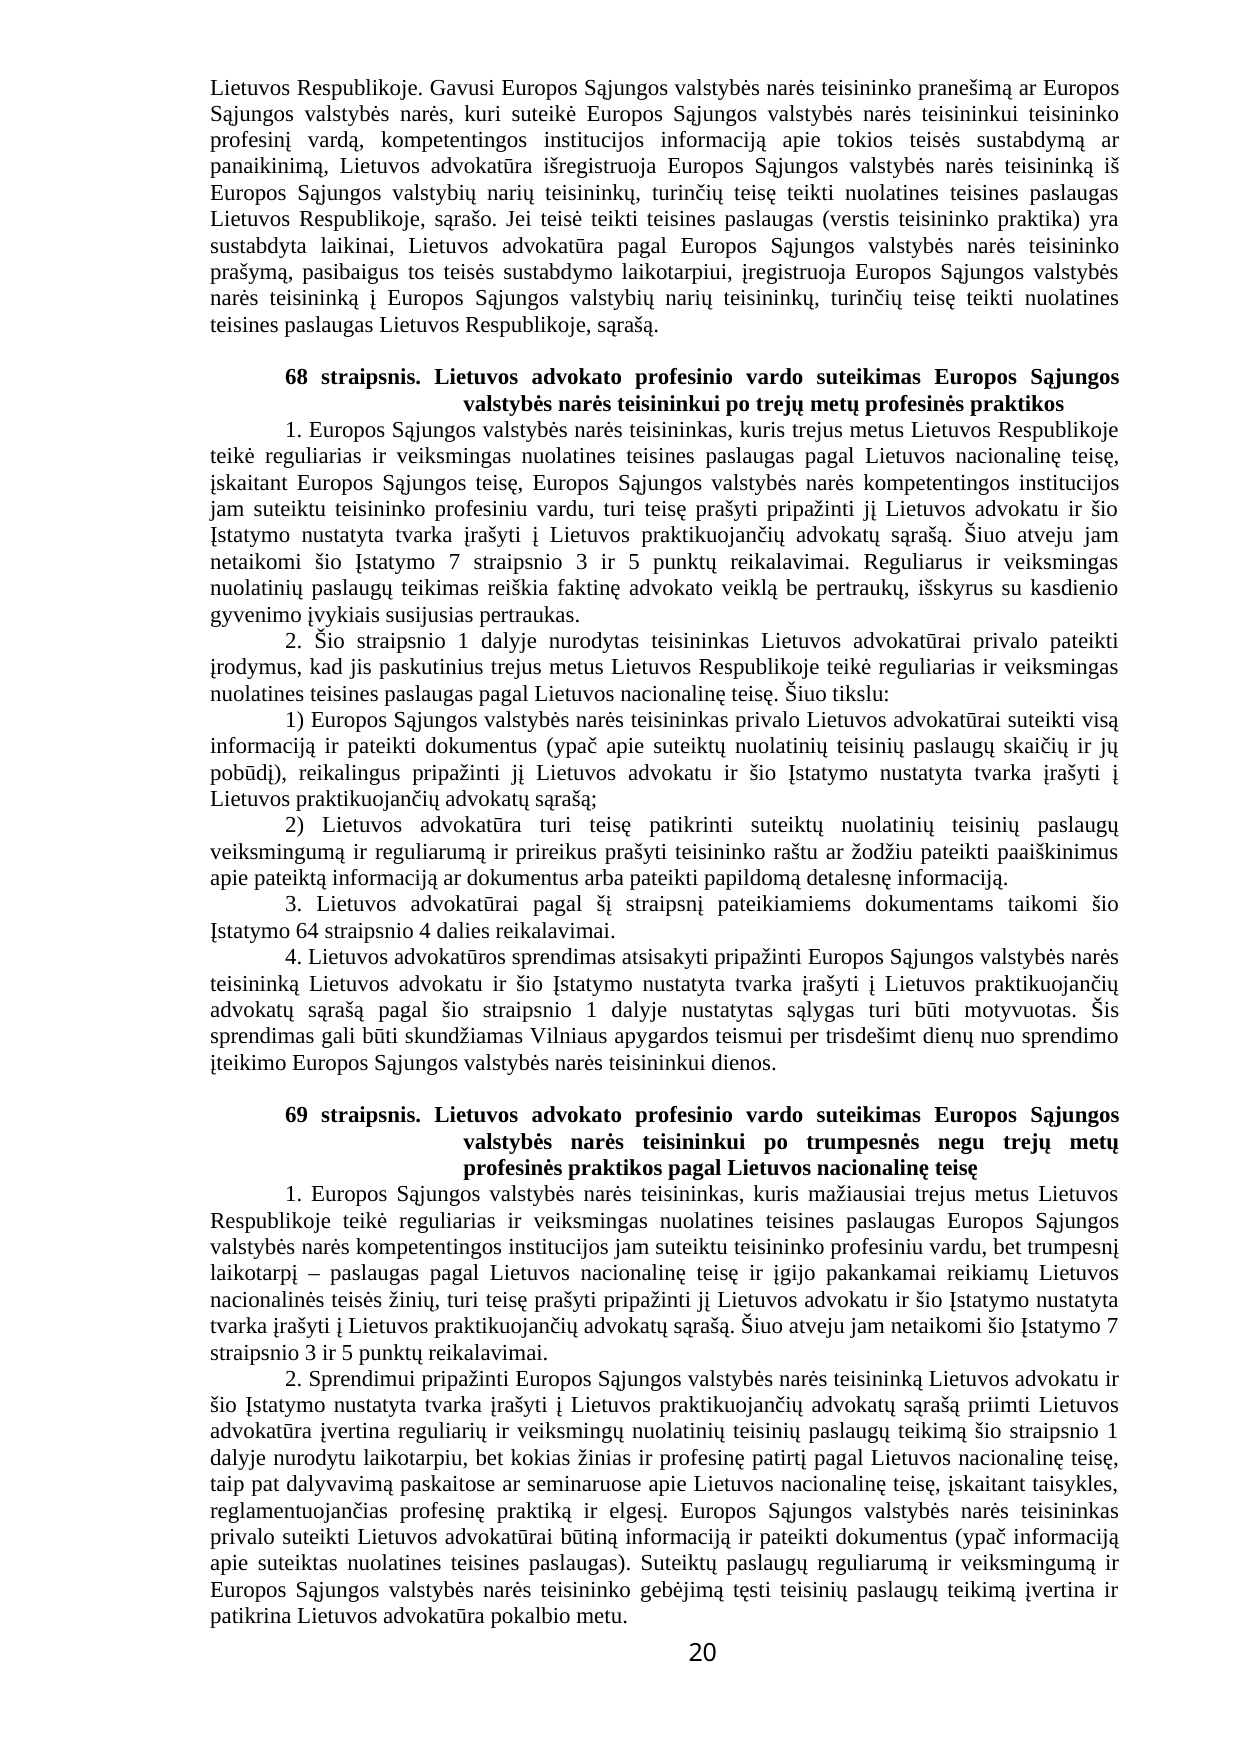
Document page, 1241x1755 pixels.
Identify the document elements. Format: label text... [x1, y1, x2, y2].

text 68 straipsnis. Lietuvos advokato profesinio vardo suteikimas Europos Sąjungos valstybės narės teisininkui po trejų metų profesinės praktikos [285, 363, 1120, 416]
text 1) Europos Sąjungos valstybės narės teisininkas privalo Lietuvos advokatūrai suteikti visą informaciją ir pateikti dokumentus (ypač apie suteiktų nuolatinių teisinių paslaugų skaičių ir jų pobūdį), reikalingus pripažinti jį Lietuvos advokatu ir šio Įstatymo nustatyta tvarka įrašyti į Lietuvos praktikuojančių advokatų sąrašą; [210, 706, 1120, 811]
text 4. Lietuvos advokatūros sprendimas atsisakyti pripažinti Europos Sąjungos valstybės narės teisininką Lietuvos advokatu ir šio Įstatymo nustatyta tvarka įrašyti į Lietuvos praktikuojančių advokatų sąrašą pagal šio straipsnio 1 dalyje nustatytas sąlygas turi būti motyvuotas. Šis sprendimas gali būti skundžiamas Vilniaus apygardos teismui per trisdešimt dienų nuo sprendimo įteikimo Europos Sąjungos valstybės narės teisininkui dienos. [210, 943, 1120, 1075]
text 2. Sprendimui pripažinti Europos Sąjungos valstybės narės teisininką Lietuvos advokatu ir šio Įstatymo nustatyta tvarka įrašyti į Lietuvos praktikuojančių advokatų sąrašą priimti Lietuvos advokatūra įvertina reguliarių ir veiksmingų nuolatinių teisinių paslaugų teikimą šio straipsnio 1 dalyje nurodytu laikotarpiu, bet kokias žinias ir profesinę patirtį pagal Lietuvos nacionalinę teisę, taip pat dalyvavimą paskaitose ar seminaruose apie Lietuvos nacionalinę teisę, įskaitant taisykles, reglamentuojančias profesinę praktiką ir elgesį. Europos Sąjungos valstybės narės teisininkas privalo suteikti Lietuvos advokatūrai būtiną informaciją ir pateikti dokumentus (ypač informaciją apie suteiktas nuolatines teisines paslaugas). Suteiktų paslaugų reguliarumą ir veiksmingumą ir Europos Sąjungos valstybės narės teisininko gebėjimą tęsti teisinių paslaugų teikimą įvertina ir patikrina Lietuvos advokatūra pokalbio metu. [210, 1365, 1120, 1628]
text Lietuvos Respublikoje. Gavusi Europos Sąjungos valstybės narės teisininko pranešimą ar Europos Sąjungos valstybės narės, kuri suteikė Europos Sąjungos valstybės narės teisininkui teisininko profesinį vardą, kompetentingos institucijos informaciją apie tokios teisės sustabdymą ar panaikinimą, Lietuvos advokatūra išregistruoja Europos Sąjungos valstybės narės teisininką iš Europos Sąjungos valstybių narių teisininkų, turinčių teisę teikti nuolatines teisines paslaugas Lietuvos Respublikoje, sąrašo. Jei teisė teikti teisines paslaugas (verstis teisininko praktika) yra sustabdyta laikinai, Lietuvos advokatūra pagal Europos Sąjungos valstybės narės teisininko prašymą, pasibaigus tos teisės sustabdymo laikotarpiui, įregistruoja Europos Sąjungos valstybės narės teisininką į Europos Sąjungos valstybių narių teisininkų, turinčių teisę teikti nuolatines teisines paslaugas Lietuvos Respublikoje, sąrašą. [210, 73, 1120, 337]
text 1. Europos Sąjungos valstybės narės teisininkas, kuris trejus metus Lietuvos Respublikoje teikė reguliarias ir veiksmingas nuolatines teisines paslaugas pagal Lietuvos nacionalinę teisę, įskaitant Europos Sąjungos teisę, Europos Sąjungos valstybės narės kompetentingos institucijos jam suteiktu teisininko profesiniu vardu, turi teisę prašyti pripažinti jį Lietuvos advokatu ir šio Įstatymo nustatyta tvarka įrašyti į Lietuvos praktikuojančių advokatų sąrašą. Šiuo atveju jam netaikomi šio Įstatymo 7 straipsnio 3 ir 5 punktų reikalavimai. Reguliarus ir veiksmingas nuolatinių paslaugų teikimas reiškia faktinę advokato veiklą be pertraukų, išskyrus su kasdienio gyvenimo įvykiais susijusias pertraukas. [210, 416, 1120, 627]
text 2) Lietuvos advokatūra turi teisę patikrinti suteiktų nuolatinių teisinių paslaugų veiksmingumą ir reguliarumą ir prireikus prašyti teisininko raštu ar žodžiu pateikti paaiškinimus apie pateiktą informaciją ar dokumentus arba pateikti papildomą detalesnę informaciją. [210, 811, 1120, 891]
text 69 straipsnis. Lietuvos advokato profesinio vardo suteikimas Europos Sąjungos valstybės narės teisininkui po trumpesnės negu trejų metų profesinės praktikos pagal Lietuvos nacionalinę teisę [285, 1101, 1120, 1180]
text 3. Lietuvos advokatūrai pagal šį straipsnį pateikiamiems dokumentams taikomi šio Įstatymo 64 straipsnio 4 dalies reikalavimai. [210, 891, 1120, 943]
text 2. Šio straipsnio 1 dalyje nurodytas teisininkas Lietuvos advokatūrai privalo pateikti įrodymus, kad jis paskutinius trejus metus Lietuvos Respublikoje teikė reguliarias ir veiksmingas nuolatines teisines paslaugas pagal Lietuvos nacionalinę teisę. Šiuo tikslu: [210, 627, 1120, 706]
text 1. Europos Sąjungos valstybės narės teisininkas, kuris mažiausiai trejus metus Lietuvos Respublikoje teikė reguliarias ir veiksmingas nuolatines teisines paslaugas Europos Sąjungos valstybės narės kompetentingos institucijos jam suteiktu teisininko profesiniu vardu, bet trumpesnį laikotarpį – paslaugas pagal Lietuvos nacionalinę teisę ir įgijo pakankamai reikiamų Lietuvos nacionalinės teisės žinių, turi teisę prašyti pripažinti jį Lietuvos advokatu ir šio Įstatymo nustatyta tvarka įrašyti į Lietuvos praktikuojančių advokatų sąrašą. Šiuo atveju jam netaikomi šio Įstatymo 7 straipsnio 3 ir 5 punktų reikalavimai. [210, 1180, 1120, 1365]
